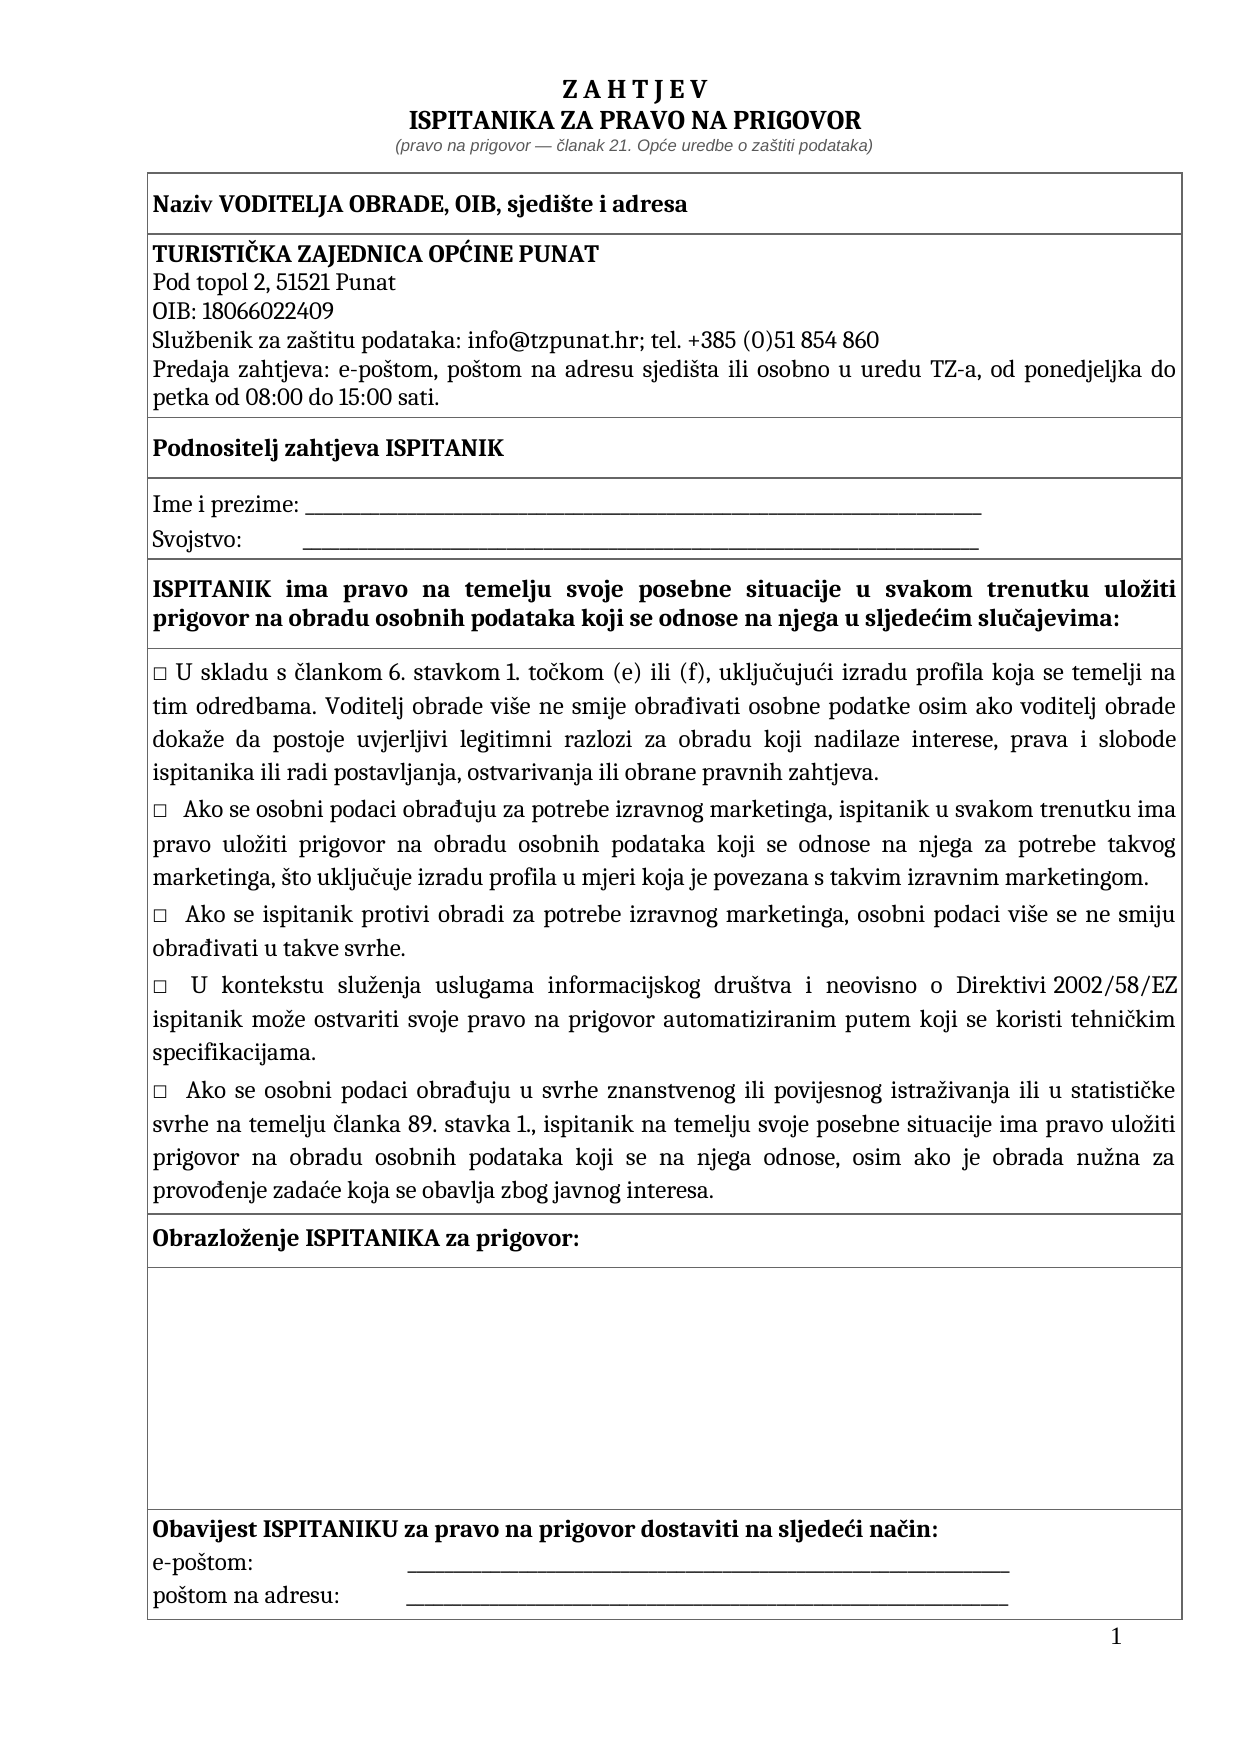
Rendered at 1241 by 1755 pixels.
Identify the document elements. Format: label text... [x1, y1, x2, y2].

text Z A H T J E V [148, 74, 1122, 105]
table_cell [148, 1268, 1181, 1508]
table_cell Obrazloženje ISPITANIKA za prigovor: [148, 1215, 1181, 1266]
table_header Naziv VODITELJA OBRADE, OIB, sjedište i adresa [148, 174, 1181, 233]
table_cell Ime i prezime: _________________________________________________________________________ Svojstvo: _________________________________________________________________________ [148, 479, 1181, 558]
table_cell Podnositelj zahtjeva ISPITANIK [148, 418, 1181, 477]
table_cell TURISTIČKA ZAJEDNICA OPĆINE PUNAT Pod topol 2, 51521 Punat OIB: 18066022409 Službenik za zaštitu podataka: info@tzpunat.hr; tel. +385 (0)51 854 860 Predaja zahtjeva: e-poštom, poštom na adresu sjedišta ili osobno u uredu TZ-a, od ponedjeljka do petka od 08:00 do 15:00 sati. [148, 235, 1181, 417]
table_cell ISPITANIK ima pravo na temelju svoje posebne situacije u svakom trenutku uložiti prigovor na obradu osobnih podataka koji se odnose na njega u sljedećim slučajevima: [148, 560, 1181, 647]
text ISPITANIKA ZA PRAVO NA PRIGOVOR [148, 105, 1122, 136]
table_cell ☐ U skladu s člankom 6. stavkom 1. točkom (e) ili (f), uključujući izradu profila koja se temelji na tim odredbama. Voditelj obrade više ne smije obrađivati osobne podatke osim ako voditelj obrade dokaže da postoje uvjerljivi legitimni razlozi za obradu koji nadilaze interese, prava i slobode ispitanika ili radi postavljanja, ostvarivanja ili obrane pravnih zahtjeva. ☐ Ako se osobni podaci obrađuju za potrebe izravnog marketinga, ispitanik u svakom trenutku ima pravo uložiti prigovor na obradu osobnih podataka koji se odnose na njega za potrebe takvog marketinga, što uključuje izradu profila u mjeri koja je povezana s takvim izravnim marketingom. ☐ Ako se ispitanik protivi obradi za potrebe izravnog marketinga, osobni podaci više se ne smiju obrađivati u takve svrhe. ☐ U kontekstu služenja uslugama informacijskog društva i neovisno o Direktivi 2002/58/EZ ispitanik može ostvariti svoje pravo na prigovor automatiziranim putem koji se koristi tehničkim specifikacijama. ☐ Ako se osobni podaci obrađuju u svrhe znanstvenog ili povijesnog istraživanja ili u statističke svrhe na temelju članka 89. stavka 1., ispitanik na temelju svoje posebne situacije ima pravo uložiti prigovor na obradu osobnih podataka koji se na njega odnose, osim ako je obrada nužna za provođenje zadaće koja se obavlja zbog javnog interesa. [148, 649, 1181, 1213]
text (pravo na prigovor — članak 21. Opće uredbe o zaštiti podataka) [148, 136, 1122, 155]
table_cell Obavijest ISPITANIKU za pravo na prigovor dostaviti na sljedeći način: e-poštom: _________________________________________________________________ poštom na adresu: _________________________________________________________________ [148, 1510, 1181, 1618]
